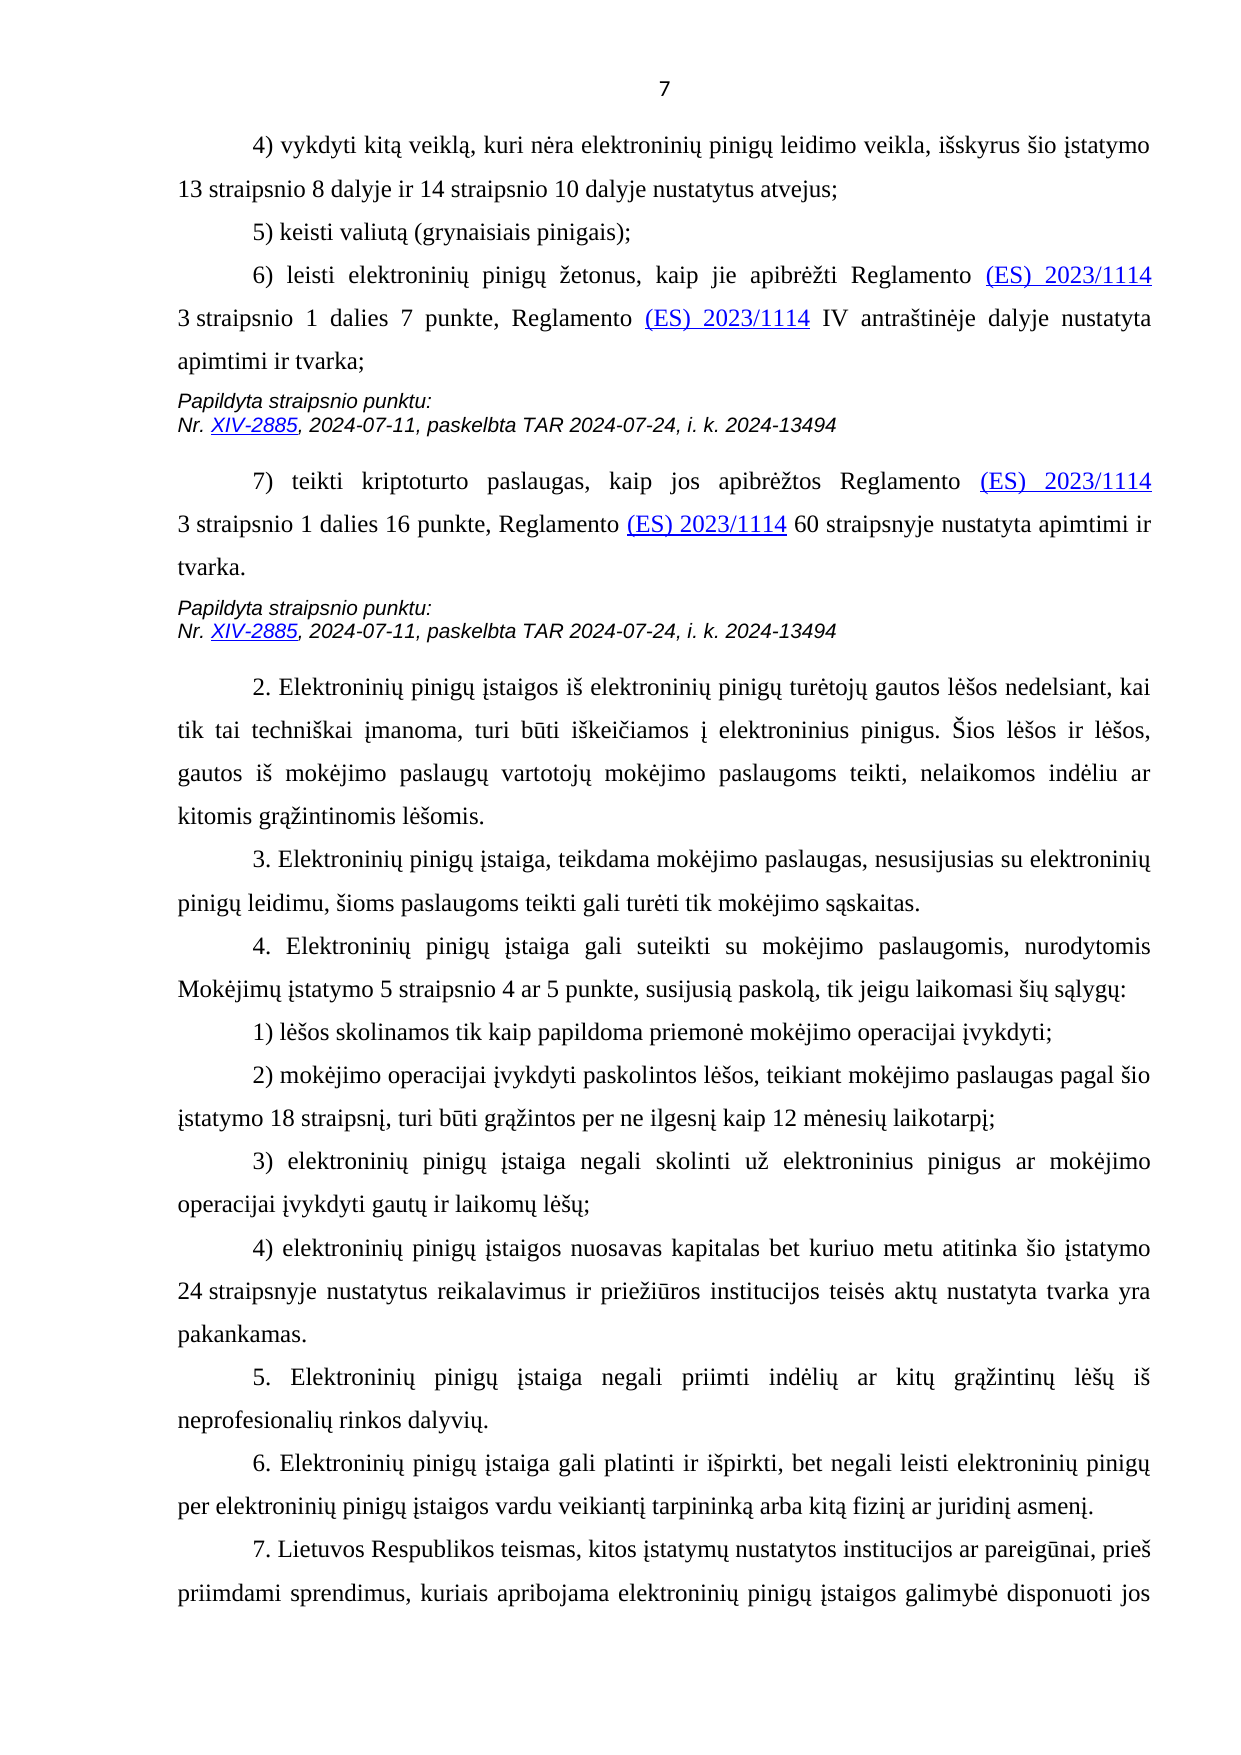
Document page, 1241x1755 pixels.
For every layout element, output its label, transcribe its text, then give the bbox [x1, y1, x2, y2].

text 4. Elektroninių pinigų įstaiga gali suteikti su mokėjimo paslaugomis, nurodytomis Mokėjimų įstatymo 5 straipsnio 4 ar 5 punkte, susijusią paskolą, tik jeigu laikomasi šių sąlygų: [177, 931, 1152, 1003]
text 4) elektroninių pinigų įstaigos nuosavas kapitalas bet kuriuo metu atitinka šio įstatymo 24 straipsnyje nustatytus reikalavimus ir priežiūros institucijos teisės aktų nustatyta tvarka yra pakankamas. [177, 1233, 1152, 1348]
text Nr. XIV-2885, 2024-07-11, paskelbta TAR 2024-07-24, i. k. 2024-13494 [177, 413, 1152, 437]
text 6. Elektroninių pinigų įstaiga gali platinti ir išpirkti, bet negali leisti elektroninių pinigų per elektroninių pinigų įstaigos vardu veikiantį tarpininką arba kitą fizinį ar juridinį asmenį. [177, 1448, 1152, 1520]
text 2. Elektroninių pinigų įstaigos iš elektroninių pinigų turėtojų gautos lėšos nedelsiant, kai tik tai techniškai įmanoma, turi būti iškeičiamos į elektroninius pinigus. Šios lėšos ir lėšos, gautos iš mokėjimo paslaugų vartotojų mokėjimo paslaugoms teikti, nelaikomos indėliu ar kitomis grąžintinomis lėšomis. [177, 672, 1152, 830]
text 1) lėšos skolinamos tik kaip papildoma priemonė mokėjimo operacijai įvykdyti; [177, 1017, 1152, 1046]
text Nr. XIV-2885, 2024-07-11, paskelbta TAR 2024-07-24, i. k. 2024-13494 [177, 619, 1152, 643]
text 5) keisti valiutą (grynaisiais pinigais); [177, 217, 1152, 246]
text 3. Elektroninių pinigų įstaiga, teikdama mokėjimo paslaugas, nesusijusias su elektroninių pinigų leidimu, šioms paslaugoms teikti gali turėti tik mokėjimo sąskaitas. [177, 844, 1152, 916]
text Papildyta straipsnio punktu: [177, 595, 1152, 619]
text 3) elektroninių pinigų įstaiga negali skolinti už elektroninius pinigus ar mokėjimo operacijai įvykdyti gautų ir laikomų lėšų; [177, 1146, 1152, 1218]
text 7. Lietuvos Respublikos teismas, kitos įstatymų nustatytos institucijos ar pareigūnai, prieš priimdami sprendimus, kuriais apribojama elektroninių pinigų įstaigos galimybė disponuoti jos [177, 1534, 1152, 1606]
text 6) leisti elektroninių pinigų žetonus, kaip jie apibrėžti Reglamento (ES) 2023/1114 3 straipsnio 1 dalies 7 punkte, Reglamento (ES) 2023/1114 IV antraštinėje dalyje nustatyta apimtimi ir tvarka; [177, 260, 1152, 375]
text Papildyta straipsnio punktu: [177, 389, 1152, 413]
text 7) teikti kriptoturto paslaugas, kaip jos apibrėžtos Reglamento (ES) 2023/1114 3 straipsnio 1 dalies 16 punkte, Reglamento (ES) 2023/1114 60 straipsnyje nustatyta apimtimi ir tvarka. [177, 466, 1152, 581]
text 2) mokėjimo operacijai įvykdyti paskolintos lėšos, teikiant mokėjimo paslaugas pagal šio įstatymo 18 straipsnį, turi būti grąžintos per ne ilgesnį kaip 12 mėnesių laikotarpį; [177, 1060, 1152, 1132]
text 5. Elektroninių pinigų įstaiga negali priimti indėlių ar kitų grąžintinų lėšų iš neprofesionalių rinkos dalyvių. [177, 1362, 1152, 1434]
text 4) vykdyti kitą veiklą, kuri nėra elektroninių pinigų leidimo veikla, išskyrus šio įstatymo 13 straipsnio 8 dalyje ir 14 straipsnio 10 dalyje nustatytus atvejus; [177, 131, 1152, 202]
